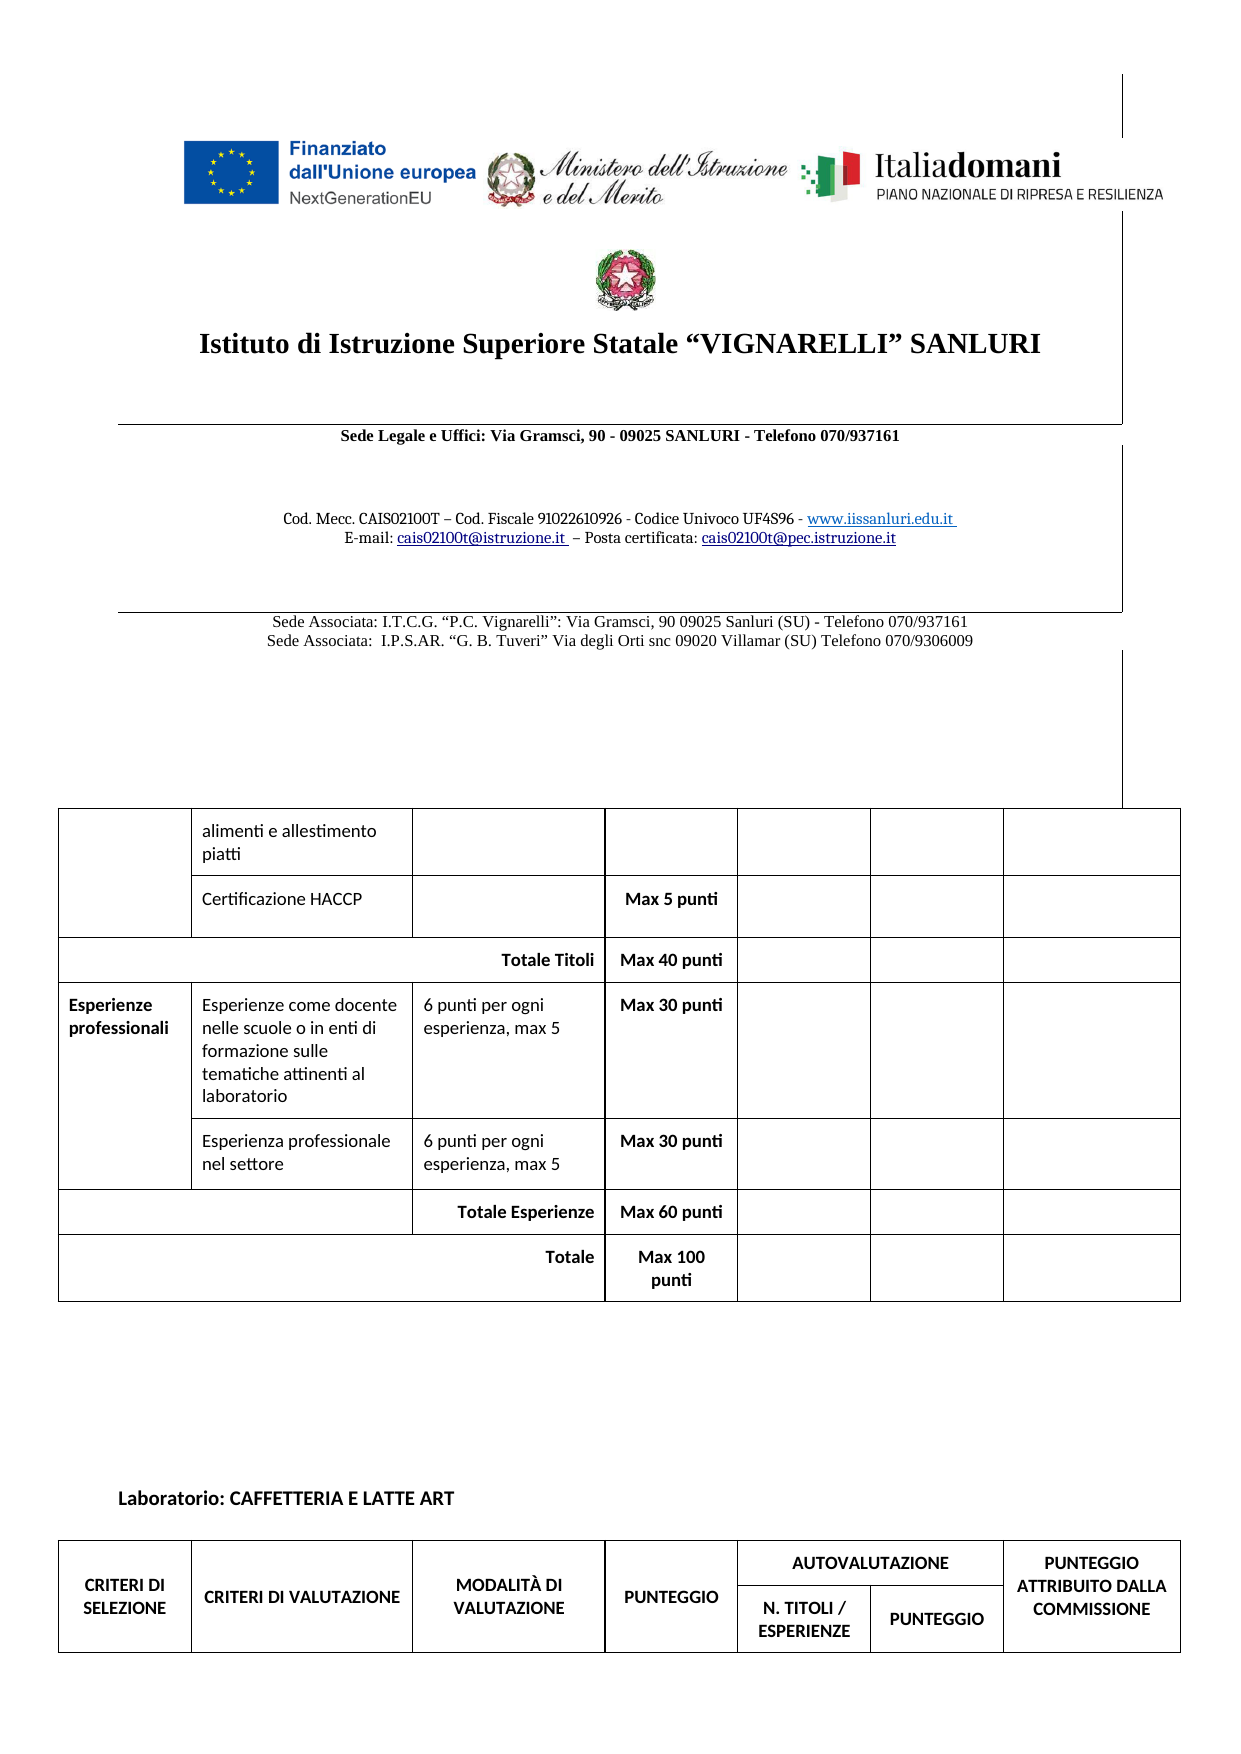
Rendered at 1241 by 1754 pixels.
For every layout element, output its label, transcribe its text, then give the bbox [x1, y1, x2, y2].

table_cell [738, 1235, 870, 1301]
table_cell [738, 876, 870, 937]
table_cell Totale Esperienze [413, 1190, 604, 1233]
table_cell 6 punti per ogni esperienza, max 5 [413, 1119, 604, 1189]
table_header MODALITÀ DI VALUTAZIONE [413, 1541, 604, 1652]
table_header CRITERI DI SELEZIONE [59, 1541, 191, 1652]
table_cell [738, 809, 870, 875]
table_cell Max 40 punti [606, 938, 737, 982]
table_cell Esperienza professionale nel settore [192, 1119, 412, 1189]
table_cell N. TITOLI / ESPERIENZE [738, 1586, 870, 1652]
table_header CRITERI DI VALUTAZIONE [192, 1541, 412, 1652]
table_cell [606, 809, 737, 875]
table_header PUNTEGGIO [606, 1541, 737, 1652]
table_cell [59, 1190, 412, 1233]
table_cell [871, 1235, 1003, 1301]
table_cell Esperienze come docente nelle scuole o in enti di formazione sulle tematiche attinenti al laboratorio [192, 983, 412, 1118]
table_cell alimenti e allestimento piatti [192, 809, 412, 875]
table_cell [1004, 938, 1180, 982]
table_cell [59, 809, 191, 937]
table_cell [1004, 983, 1180, 1118]
table_cell [413, 876, 604, 937]
table_cell [871, 876, 1003, 937]
table_cell Totale Titoli [59, 938, 604, 982]
table_cell [1004, 1190, 1180, 1233]
table_cell [1004, 809, 1180, 875]
table_cell [871, 1119, 1003, 1189]
table_cell Totale [59, 1235, 604, 1301]
table_cell [1004, 1119, 1180, 1189]
text Laboratorio: CAFFETTERIA E LATTE ART [118, 1486, 1122, 1511]
table_cell [871, 938, 1003, 982]
table_cell [871, 1190, 1003, 1233]
table_cell [1004, 1235, 1180, 1301]
table_cell [413, 809, 604, 875]
table_cell [738, 938, 870, 982]
table_cell Max 5 punti [606, 876, 737, 937]
table_header AUTOVALUTAZIONE [738, 1541, 1003, 1584]
table_header PUNTEGGIO ATTRIBUITO DALLA COMMISSIONE [1004, 1541, 1180, 1652]
table_cell Max 100 punti [606, 1235, 737, 1301]
table_cell Esperienze professionali [59, 983, 191, 1189]
table_cell [871, 809, 1003, 875]
table_cell [738, 983, 870, 1118]
table_cell [738, 1190, 870, 1233]
table_cell Max 30 punti [606, 983, 737, 1118]
table_cell [738, 1119, 870, 1189]
table_cell [871, 983, 1003, 1118]
table_cell Max 30 punti [606, 1119, 737, 1189]
table_cell Certificazione HACCP [192, 876, 412, 937]
table_cell 6 punti per ogni esperienza, max 5 [413, 983, 604, 1118]
table_cell PUNTEGGIO [871, 1586, 1003, 1652]
table_cell [1004, 876, 1180, 937]
table_cell Max 60 punti [606, 1190, 737, 1233]
